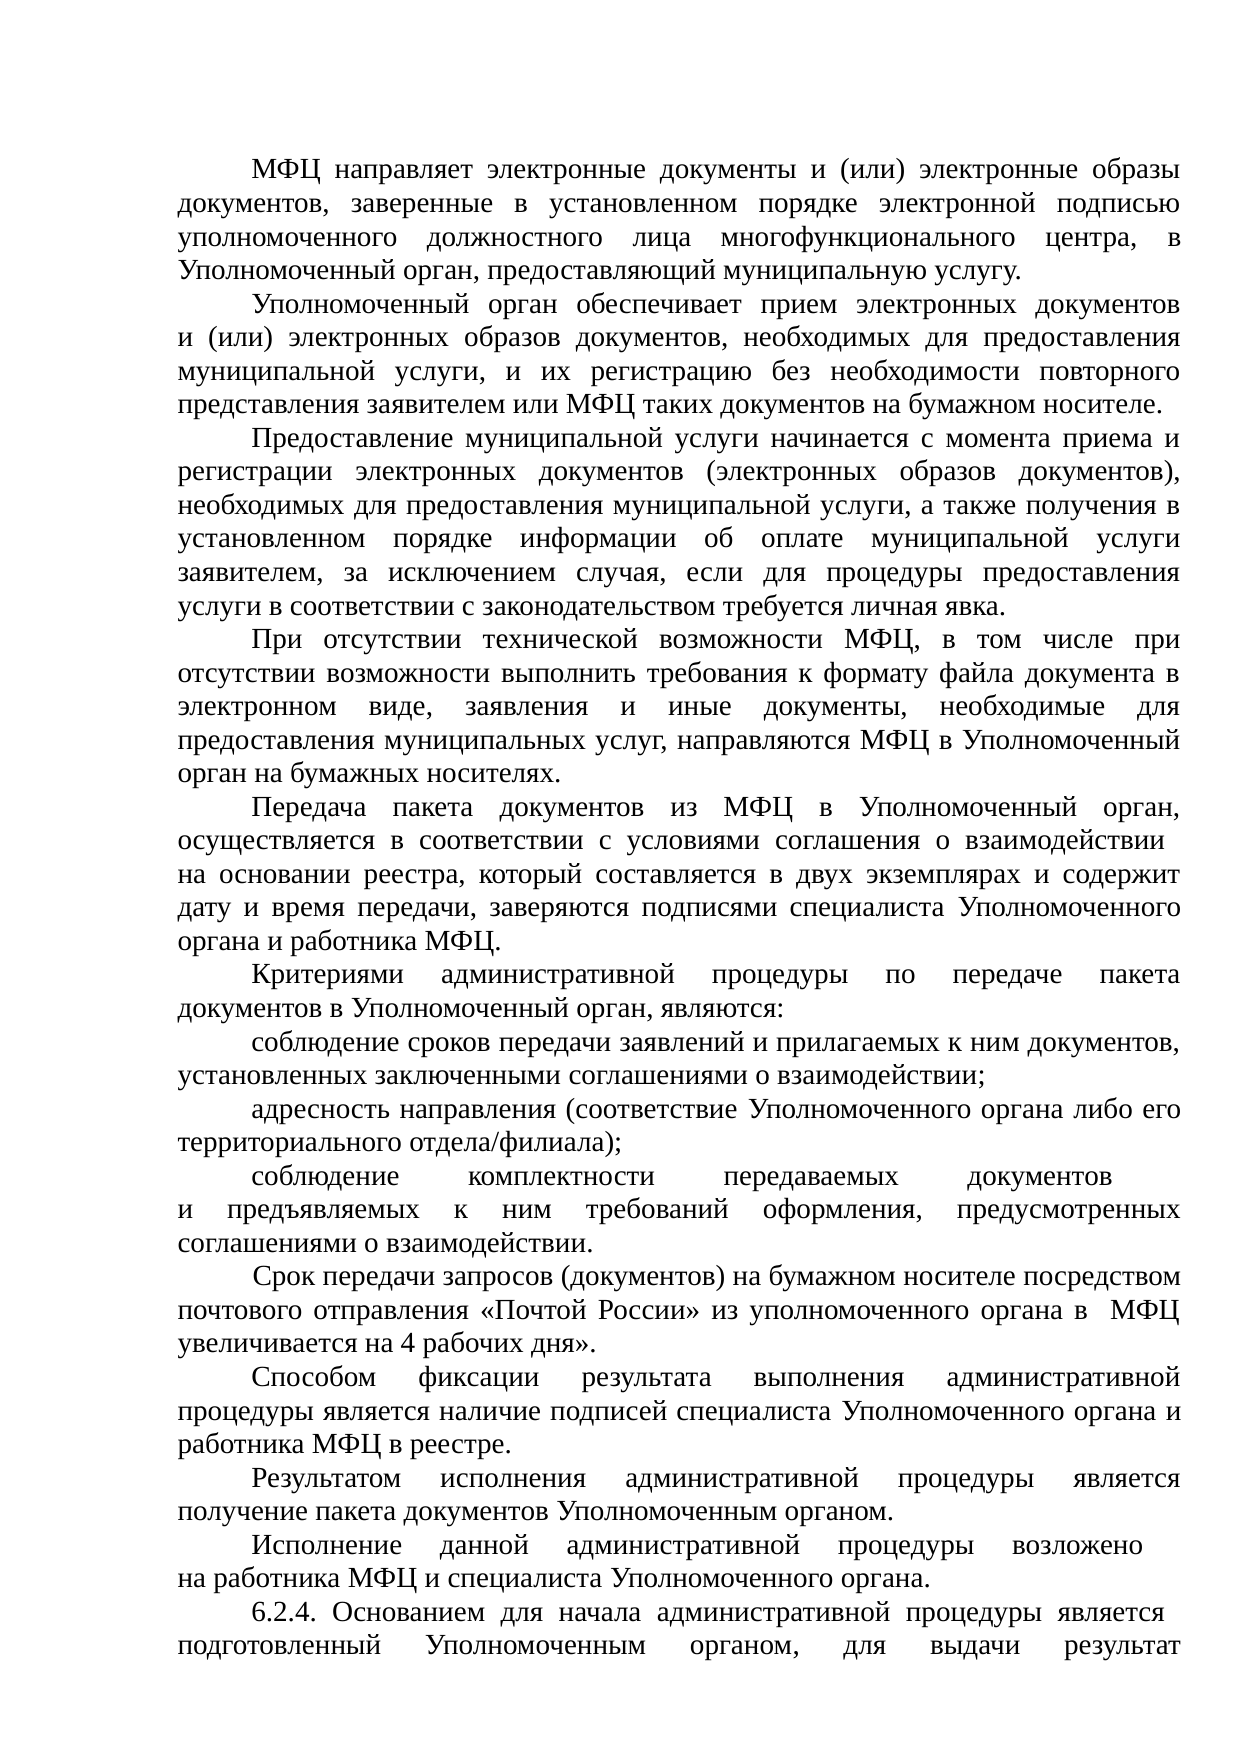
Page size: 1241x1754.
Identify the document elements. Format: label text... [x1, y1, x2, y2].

text Передача пакета документов из МФЦ в Уполномоченный орган, осуществляется в соответствии с условиями соглашения о взаимодействии на основании реестра, который составляется в двух экземплярах и содержит дату и время передачи, заверяются подписями специалиста Уполномоченного органа и работника МФЦ. [177, 789, 1181, 957]
text МФЦ направляет электронные документы и (или) электронные образы документов, заверенные в установленном порядке электронной подписью уполномоченного должностного лица многофункционального центра, в Уполномоченный орган, предоставляющий муниципальную услугу. [177, 152, 1181, 286]
text Критериями административной процедуры по передаче пакета документов в Уполномоченный орган, являются: [177, 957, 1181, 1024]
text адресность направления (соответствие Уполномоченного органа либо его территориального отдела/филиала); [177, 1091, 1181, 1158]
text При отсутствии технической возможности МФЦ, в том числе при отсутствии возможности выполнить требования к формату файла документа в электронном виде, заявления и иные документы, необходимые для предоставления муниципальных услуг, направляются МФЦ в Уполномоченный орган на бумажных носителях. [177, 621, 1181, 789]
text 6.2.4. Основанием для начала административной процедуры является подготовленный Уполномоченным органом, для выдачи результат [177, 1594, 1181, 1661]
text соблюдение комплектности передаваемых документов и предъявляемых к ним требований оформления, предусмотренных соглашениями о взаимодействии. [177, 1158, 1181, 1258]
text Исполнение данной административной процедуры возложено на работника МФЦ и специалиста Уполномоченного органа. [177, 1527, 1181, 1594]
text Предоставление муниципальной услуги начинается с момента приема и регистрации электронных документов (электронных образов документов), необходимых для предоставления муниципальной услуги, а также получения в установленном порядке информации об оплате муниципальной услуги заявителем, за исключением случая, если для процедуры предоставления услуги в соответствии с законодательством требуется личная явка. [177, 420, 1181, 621]
text Уполномоченный орган обеспечивает прием электронных документов и (или) электронных образов документов, необходимых для предоставления муниципальной услуги, и их регистрацию без необходимости повторного представления заявителем или МФЦ таких документов на бумажном носителе. [177, 286, 1181, 420]
text соблюдение сроков передачи заявлений и прилагаемых к ним документов, установленных заключенными соглашениями о взаимодействии; [177, 1024, 1181, 1091]
text Срок передачи запросов (документов) на бумажном носителе посредством почтового отправления «Почтой России» из уполномоченного органа в МФЦ увеличивается на 4 рабочих дня». [177, 1258, 1181, 1359]
text Способом фиксации результата выполнения административной процедуры является наличие подписей специалиста Уполномоченного органа и работника МФЦ в реестре. [177, 1359, 1181, 1460]
text Результатом исполнения административной процедуры является получение пакета документов Уполномоченным органом. [177, 1460, 1181, 1527]
